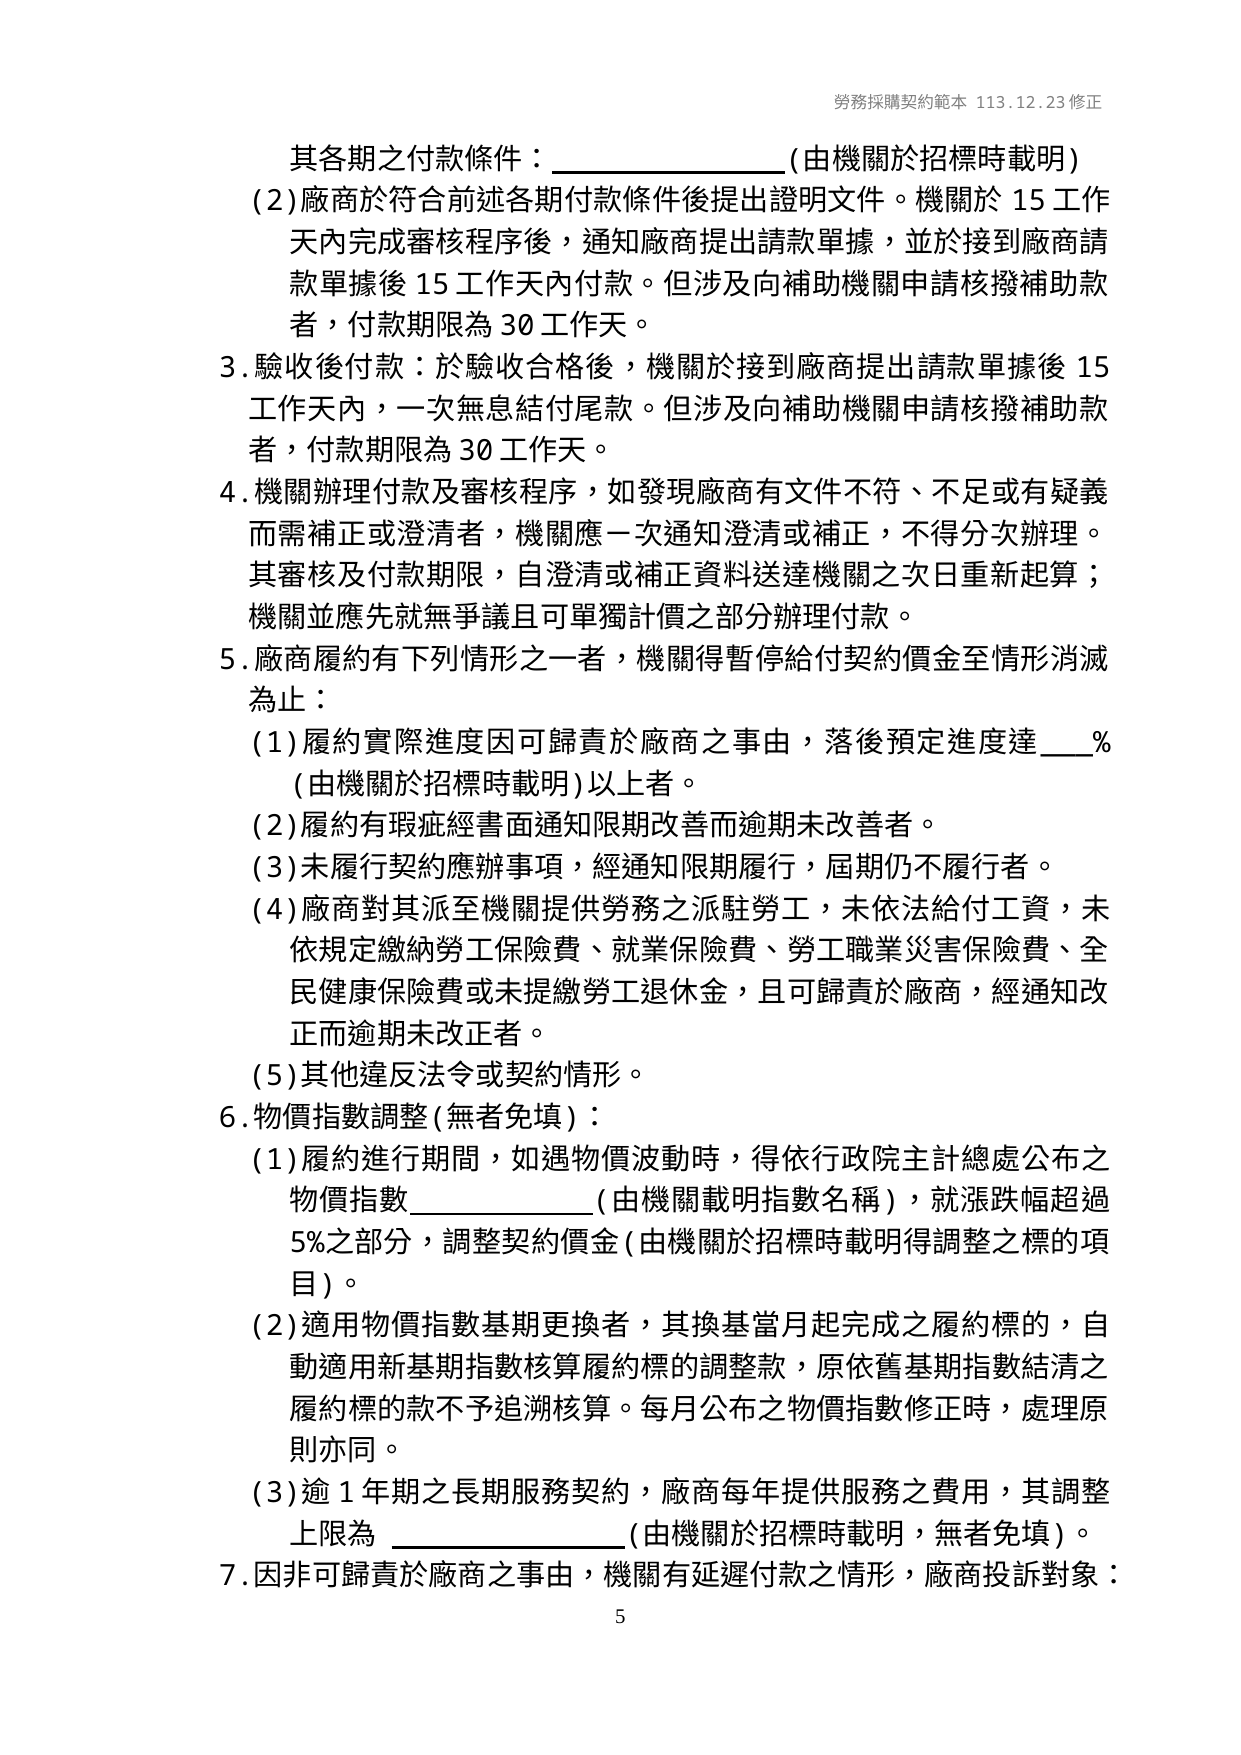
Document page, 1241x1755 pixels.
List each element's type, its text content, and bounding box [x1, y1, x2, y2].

text (4)廠商對其派至機關提供勞務之派駐勞工，未依法給付工資，未依規定繳納勞工保險費、就業保險費、勞工職業災害保險費、全民健康保險費或未提繳勞工退休金，且可歸責於廠商，經通知改正而逾期未改正者。 [248, 886, 1110, 1052]
text 3.驗收後付款：於驗收合格後，機關於接到廠商提出請款單據後15工作天內，一次無息結付尾款。但涉及向補助機關申請核撥補助款者，付款期限為30工作天。 [218, 344, 1110, 469]
text (1)履約進行期間，如遇物價波動時，得依行政院主計總處公布之 物價指數 (由機關載明指數名稱)，就漲跌幅超過5%之部分，調整契約價金(由機關於招標時載明得調整之標的項目)。 [248, 1136, 1110, 1302]
text (2)廠商於符合前述各期付款條件後提出證明文件。機關於15工作天內完成審核程序後，通知廠商提出請款單據，並於接到廠商請款單據後15工作天內付款。但涉及向補助機關申請核撥補助款者，付款期限為30工作天。 [248, 177, 1110, 344]
text (1)契約分期付款為契約價金總額 % (由機關於招標時載明)，其各期之付款條件： (由機關於招標時載明) [248, 136, 1110, 177]
text 7.因非可歸責於廠商之事由，機關有延遲付款之情形，廠商投訴對象： [218, 1552, 1110, 1594]
text 5.廠商履約有下列情形之一者，機關得暫停給付契約價金至情形消滅為止： [218, 636, 1110, 719]
text 6.物價指數調整(無者免填)： [218, 1094, 1110, 1136]
text (3)未履行契約應辦事項，經通知限期履行，屆期仍不履行者。 [248, 844, 1110, 886]
text 4.機關辦理付款及審核程序，如發現廠商有文件不符、不足或有疑義而需補正或澄清者，機關應ㄧ次通知澄清或補正，不得分次辦理。其審核及付款期限，自澄清或補正資料送達機關之次日重新起算；機關並應先就無爭議且可單獨計價之部分辦理付款。 [218, 469, 1110, 636]
text (5)其他違反法令或契約情形。 [248, 1052, 1110, 1094]
text (3)逾1年期之長期服務契約，廠商每年提供服務之費用，其調整上限為 (由機關於招標時載明，無者免填)。 [248, 1469, 1110, 1552]
text (2)履約有瑕疵經書面通知限期改善而逾期未改善者。 [248, 802, 1110, 844]
text (2)適用物價指數基期更換者，其換基當月起完成之履約標的，自動適用新基期指數核算履約標的調整款，原依舊基期指數結清之履約標的款不予追溯核算。每月公布之物價指數修正時，處理原則亦同。 [248, 1302, 1110, 1469]
text (1)履約實際進度因可歸責於廠商之事由，落後預定進度達___% (由機關於招標時載明)以上者。 [248, 719, 1110, 802]
